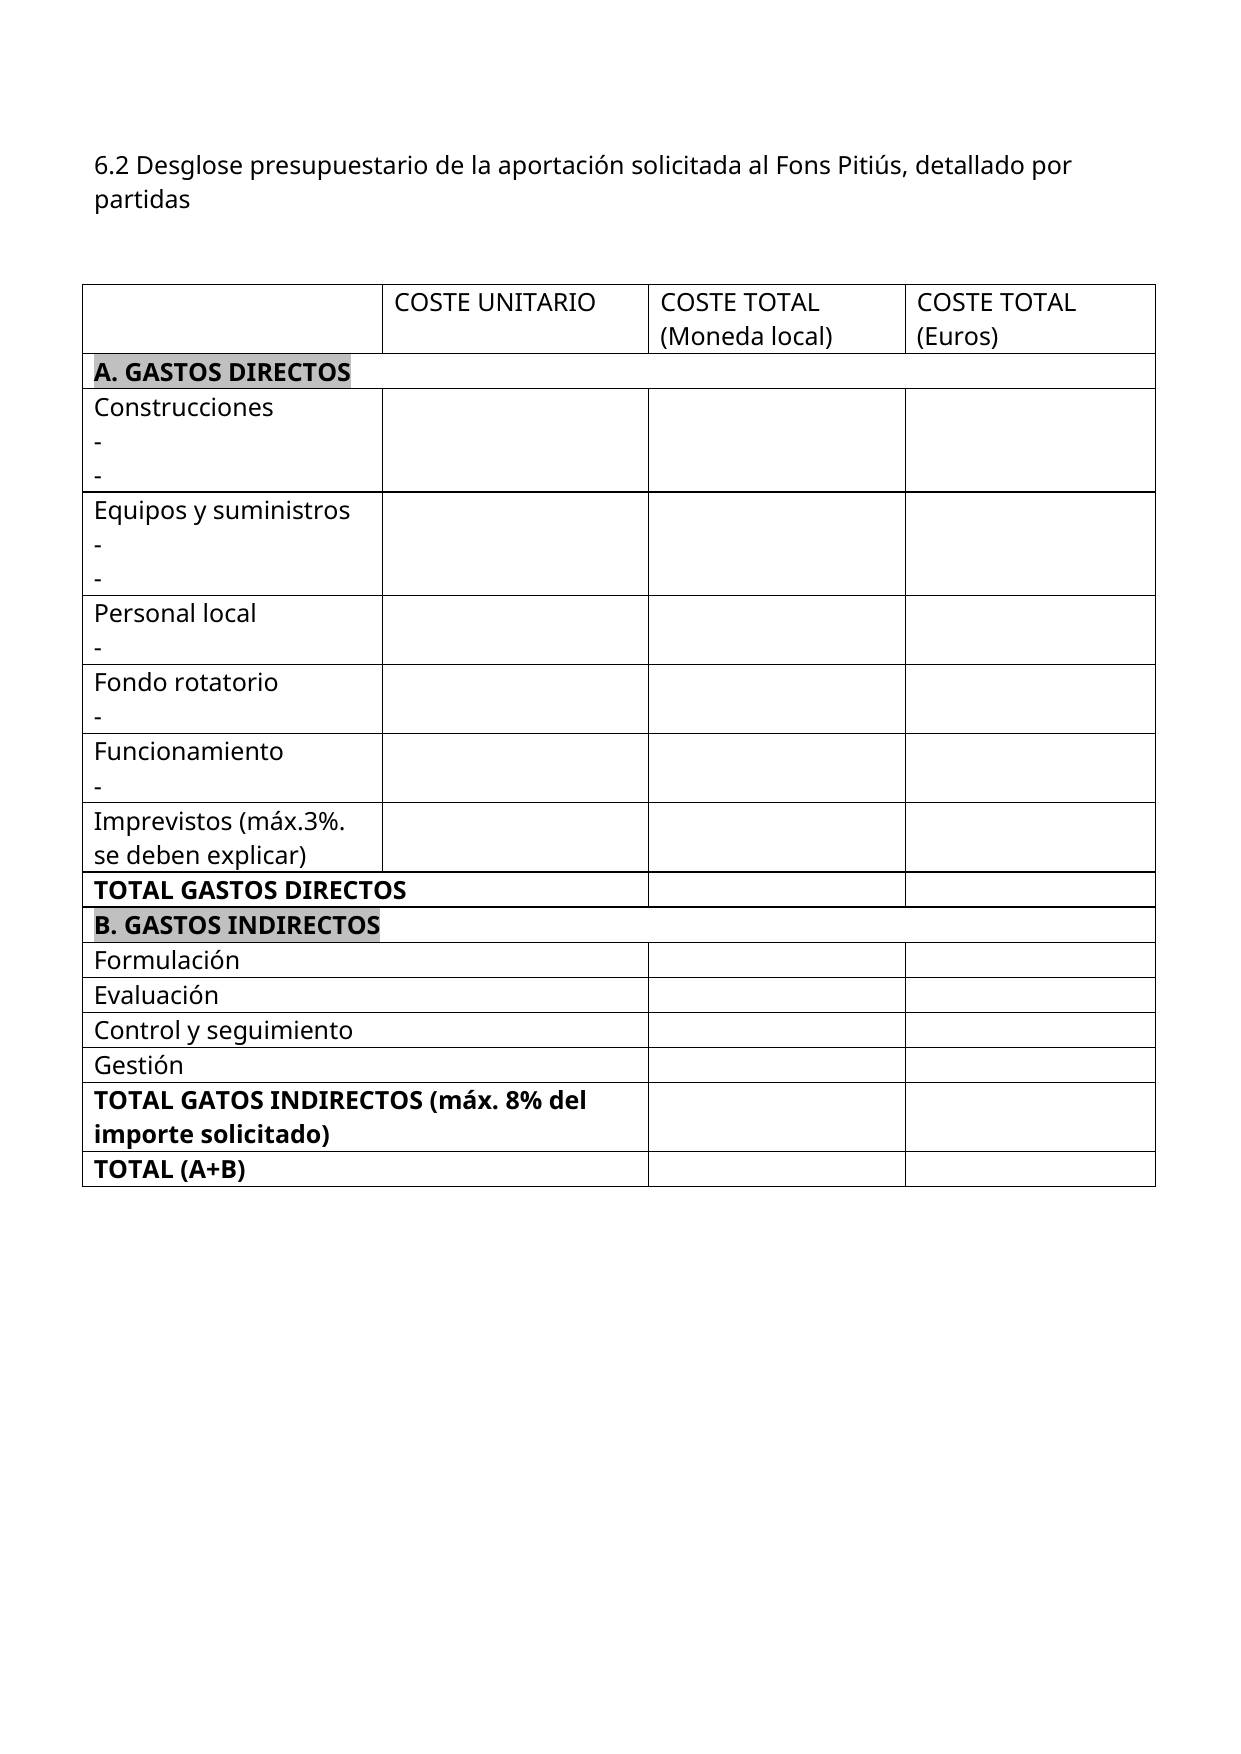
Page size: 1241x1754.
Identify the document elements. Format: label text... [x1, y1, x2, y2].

table_cell Evaluación [83, 978, 648, 1012]
table_cell Gestión [83, 1048, 648, 1082]
table_cell [383, 803, 648, 871]
table_cell [383, 734, 648, 802]
table_header [83, 285, 382, 353]
table_cell TOTAL (A+B) [83, 1152, 648, 1186]
table_cell [649, 978, 905, 1012]
table_cell [649, 1013, 905, 1047]
table_cell [649, 1048, 905, 1082]
table_cell [649, 734, 905, 802]
table_cell TOTAL GASTOS DIRECTOS [83, 873, 648, 906]
table_cell Construcciones - - [83, 389, 382, 491]
table_cell [906, 389, 1155, 491]
table_cell [649, 596, 905, 664]
table_cell [649, 803, 905, 871]
table_header COSTE UNITARIO [383, 285, 648, 353]
table_cell Formulación [83, 943, 648, 977]
table_cell Control y seguimiento [83, 1013, 648, 1047]
table_cell TOTAL GATOS INDIRECTOS (máx. 8% del importe solicitado) [83, 1083, 648, 1151]
table_cell [649, 943, 905, 977]
table_header COSTE TOTAL (Euros) [906, 285, 1155, 353]
table_cell [906, 1048, 1155, 1082]
table_cell [906, 943, 1155, 977]
table_cell [906, 978, 1155, 1012]
text 6.2 Desglose presupuestario de la aportación solicitada al Fons Pitiús, detallado por partidas [94, 148, 1144, 216]
table_cell Imprevistos (máx.3%. se deben explicar) [83, 803, 382, 871]
table_cell [906, 734, 1155, 802]
table_cell [906, 873, 1155, 906]
table_cell [906, 1013, 1155, 1047]
table_cell [649, 665, 905, 733]
table_cell [906, 493, 1155, 595]
table_cell [383, 493, 648, 595]
table_cell Personal local - [83, 596, 382, 664]
table_cell [649, 493, 905, 595]
table_cell [906, 1083, 1155, 1151]
table_cell [649, 873, 905, 906]
table_cell [649, 1083, 905, 1151]
table_cell [383, 389, 648, 491]
table_cell [649, 389, 905, 491]
table_cell [383, 596, 648, 664]
table_cell Fondo rotatorio - [83, 665, 382, 733]
table_cell Funcionamiento - [83, 734, 382, 802]
table_cell [649, 1152, 905, 1186]
table_cell [906, 803, 1155, 871]
table_cell [906, 1152, 1155, 1186]
table_cell B. GASTOS INDIRECTOS [83, 908, 1155, 942]
table_header COSTE TOTAL (Moneda local) [649, 285, 905, 353]
table_cell Equipos y suministros - - [83, 493, 382, 595]
table_cell [383, 665, 648, 733]
table_cell A. GASTOS DIRECTOS [83, 354, 1155, 388]
table_cell [906, 596, 1155, 664]
table_cell [906, 665, 1155, 733]
